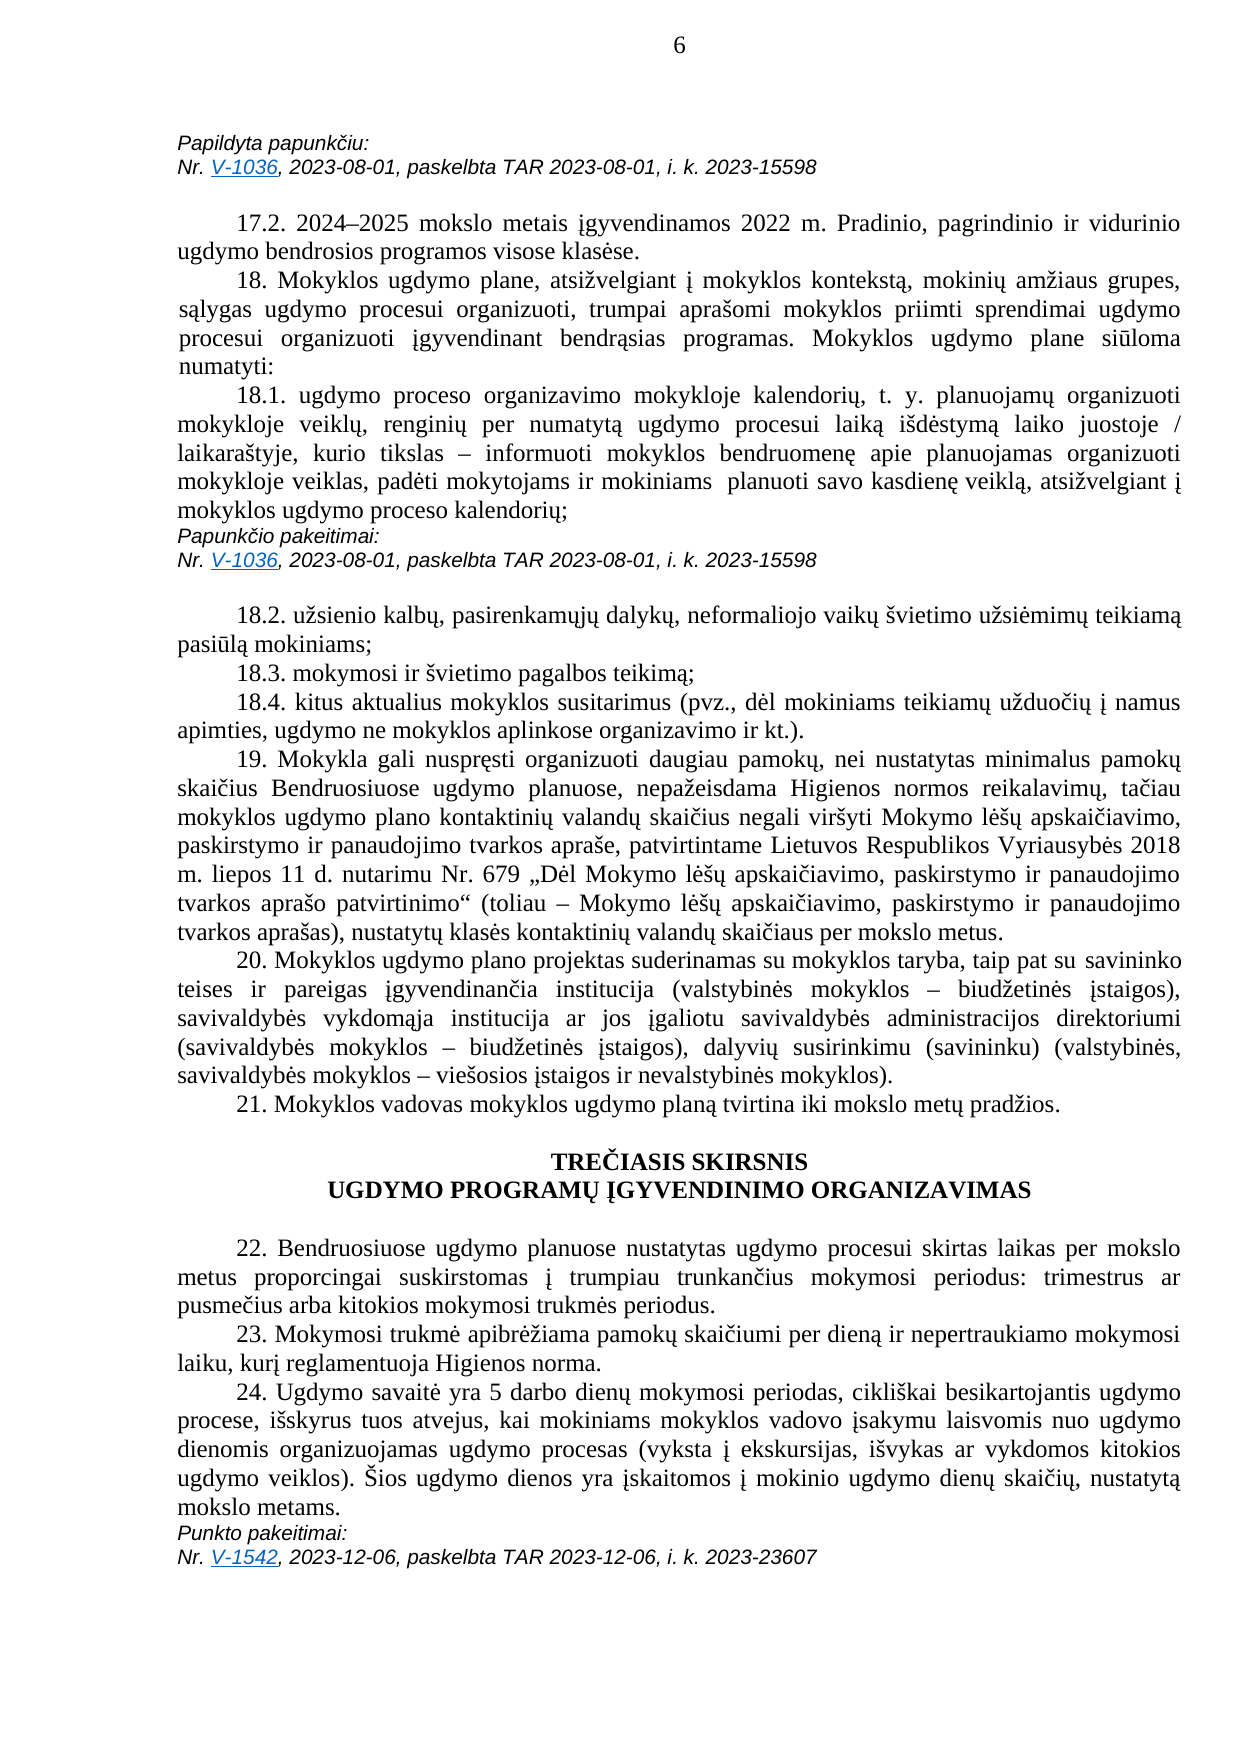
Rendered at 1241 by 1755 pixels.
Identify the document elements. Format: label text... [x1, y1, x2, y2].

text 18. Mokyklos ugdymo plane, atsižvelgiant į mokyklos kontekstą, mokinių amžiaus grupes, sąlygas ugdymo procesui organizuoti, trumpai aprašomi mokyklos priimti sprendimai ugdymo procesui organizuoti įgyvendinant bendrąsias programas. Mokyklos ugdymo plane siūloma numatyti: [178, 265, 1182, 380]
text Punkto pakeitimai: [177, 1521, 1182, 1544]
text 17.2. 2024–2025 mokslo metais įgyvendinamos 2022 m. Pradinio, pagrindinio ir vidurinio ugdymo bendrosios programos visose klasėse. [177, 208, 1182, 265]
text 18.4. kitus aktualius mokyklos susitarimus (pvz., dėl mokiniams teikiamų užduočių į namus apimties, ugdymo ne mokyklos aplinkose organizavimo ir kt.). [177, 687, 1182, 744]
text TREČIASIS SKIRSNIS [177, 1147, 1182, 1176]
text Nr. V-1036, 2023-08-01, paskelbta TAR 2023-08-01, i. k. 2023-15598 [177, 155, 1182, 179]
text Nr. V-1036, 2023-08-01, paskelbta TAR 2023-08-01, i. k. 2023-15598 [177, 548, 1182, 572]
text 21. Mokyklos vadovas mokyklos ugdymo planą tvirtina iki mokslo metų pradžios. [177, 1089, 1182, 1118]
text Nr. V-1542, 2023-12-06, paskelbta TAR 2023-12-06, i. k. 2023-23607 [177, 1544, 1182, 1568]
text Papunkčio pakeitimai: [177, 524, 1182, 548]
text 18.3. mokymosi ir švietimo pagalbos teikimą; [177, 658, 1182, 687]
text UGDYMO PROGRAMŲ ĮGYVENDINIMO ORGANIZAVIMAS [177, 1176, 1182, 1204]
text 19. Mokykla gali nuspręsti organizuoti daugiau pamokų, nei nustatytas minimalus pamokų skaičius Bendruosiuose ugdymo planuose, nepažeisdama Higienos normos reikalavimų, tačiau mokyklos ugdymo plano kontaktinių valandų skaičius negali viršyti Mokymo lėšų apskaičiavimo, paskirstymo ir panaudojimo tvarkos apraše, patvirtintame Lietuvos Respublikos Vyriausybės 2018 m. liepos 11 d. nutarimu Nr. 679 „Dėl Mokymo lėšų apskaičiavimo, paskirstymo ir panaudojimo tvarkos aprašo patvirtinimo“ (toliau – Mokymo lėšų apskaičiavimo, paskirstymo ir panaudojimo tvarkos aprašas), nustatytų klasės kontaktinių valandų skaičiaus per mokslo metus. [177, 744, 1182, 946]
text 24. Ugdymo savaitė yra 5 darbo dienų mokymosi periodas, cikliškai besikartojantis ugdymo procese, išskyrus tuos atvejus, kai mokiniams mokyklos vadovo įsakymu laisvomis nuo ugdymo dienomis organizuojamas ugdymo procesas (vyksta į ekskursijas, išvykas ar vykdomos kitokios ugdymo veiklos). Šios ugdymo dienos yra įskaitomos į mokinio ugdymo dienų skaičių, nustatytą mokslo metams. [177, 1377, 1182, 1521]
text 18.1. ugdymo proceso organizavimo mokykloje kalendorių, t. y. planuojamų organizuoti mokykloje veiklų, renginių per numatytą ugdymo procesui laiką išdėstymą laiko juostoje / laikaraštyje, kurio tikslas – informuoti mokyklos bendruomenę apie planuojamas organizuoti mokykloje veiklas, padėti mokytojams ir mokiniams planuoti savo kasdienę veiklą, atsižvelgiant į mokyklos ugdymo proceso kalendorių; [177, 380, 1182, 524]
text 22. Bendruosiuose ugdymo planuose nustatytas ugdymo procesui skirtas laikas per mokslo metus proporcingai suskirstomas į trumpiau trunkančius mokymosi periodus: trimestrus ar pusmečius arba kitokios mokymosi trukmės periodus. [177, 1233, 1182, 1319]
text 23. Mokymosi trukmė apibrėžiama pamokų skaičiumi per dieną ir nepertraukiamo mokymosi laiku, kurį reglamentuoja Higienos norma. [177, 1319, 1182, 1377]
text Papildyta papunkčiu: [177, 131, 1182, 155]
text 20. Mokyklos ugdymo plano projektas suderinamas su mokyklos taryba, taip pat su savininko teises ir pareigas įgyvendinančia institucija (valstybinės mokyklos – biudžetinės įstaigos), savivaldybės vykdomąja institucija ar jos įgaliotu savivaldybės administracijos direktoriumi (savivaldybės mokyklos – biudžetinės įstaigos), dalyvių susirinkimu (savininku) (valstybinės, savivaldybės mokyklos – viešosios įstaigos ir nevalstybinės mokyklos). [177, 946, 1182, 1089]
text 18.2. užsienio kalbų, pasirenkamųjų dalykų, neformaliojo vaikų švietimo užsiėmimų teikiamą pasiūlą mokiniams; [177, 601, 1182, 658]
